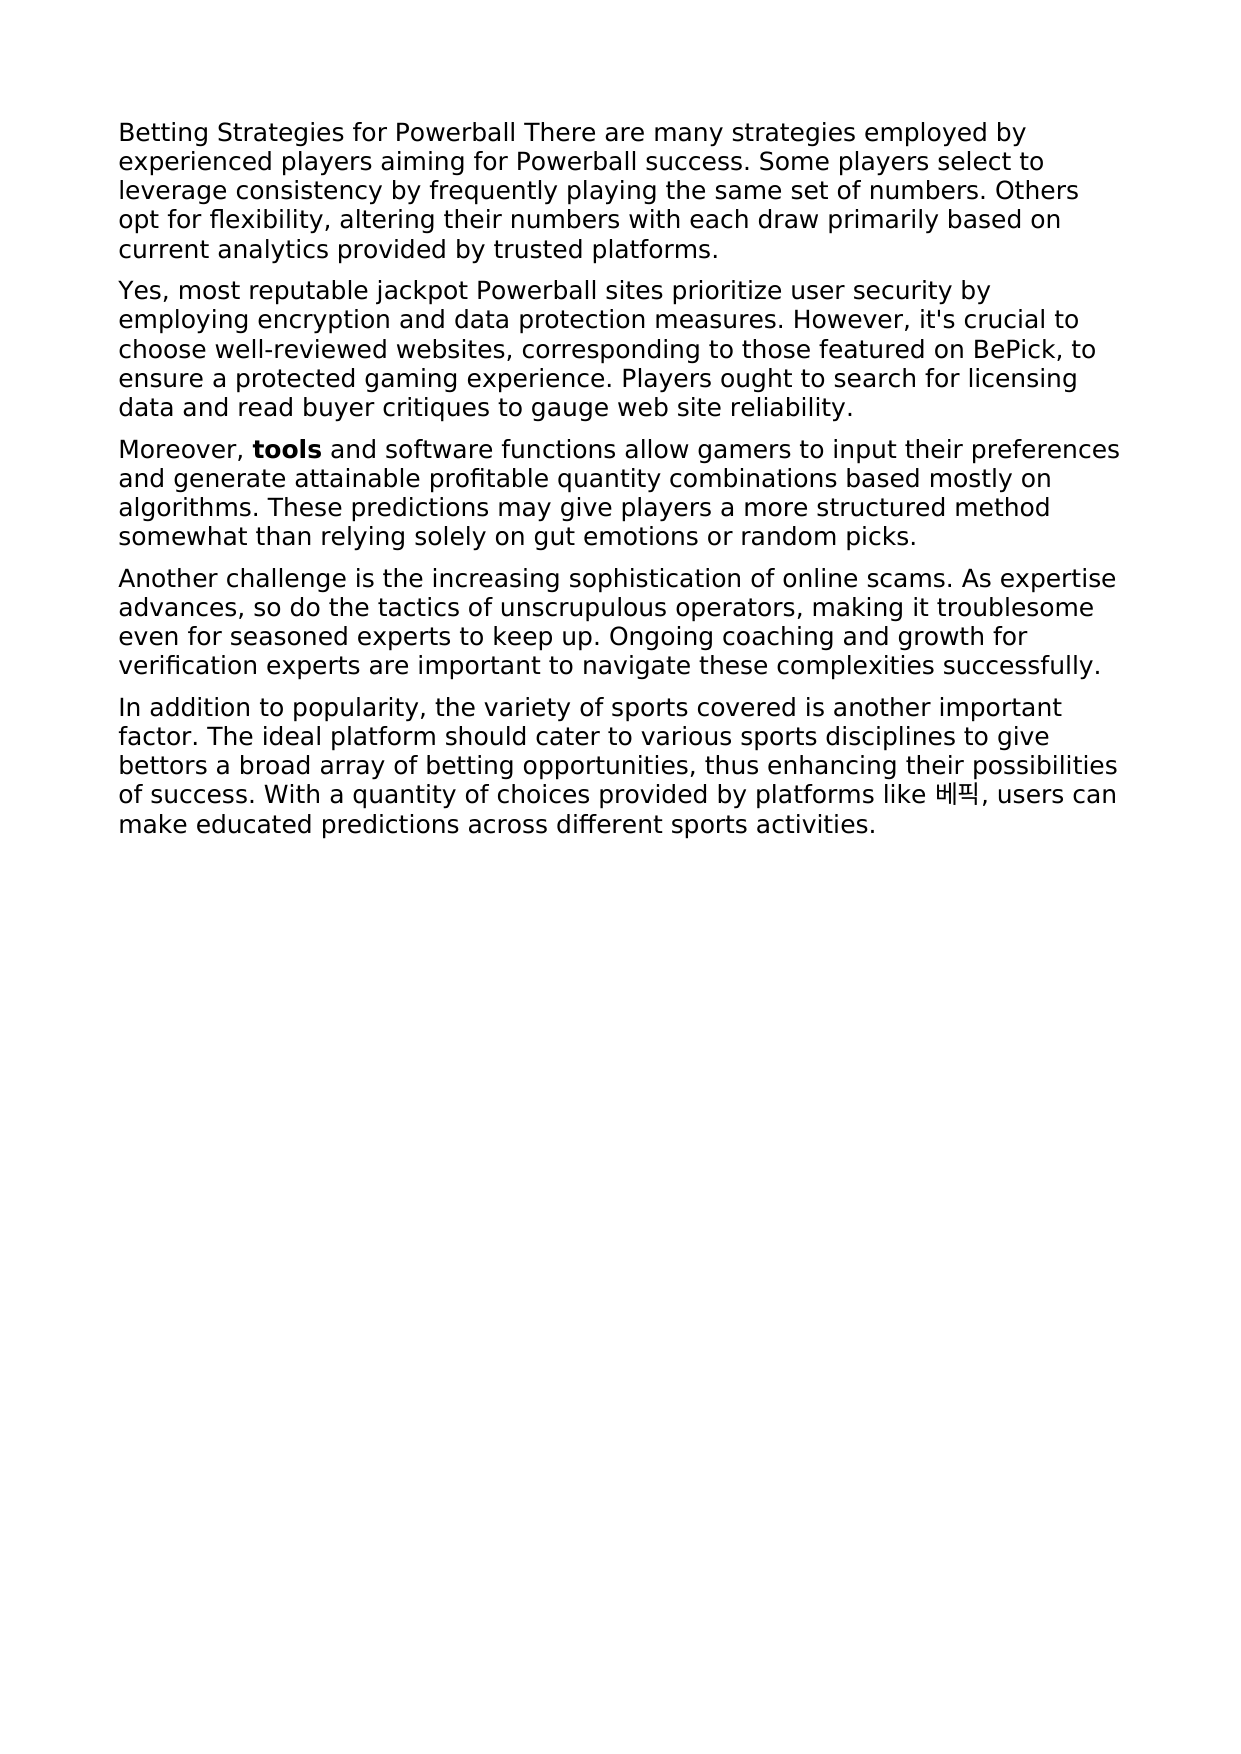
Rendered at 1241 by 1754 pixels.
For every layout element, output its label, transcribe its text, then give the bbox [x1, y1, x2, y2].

text Betting Strategies for Powerball There are many strategies employed by experienced players aiming for Powerball success. Some players select to leverage consistency by frequently playing the same set of numbers. Others opt for flexibility, altering their numbers with each draw primarily based on current analytics provided by trusted platforms. [118, 118, 1122, 264]
text In addition to popularity, the variety of sports covered is another important factor. The ideal platform should cater to various sports disciplines to give bettors a broad array of betting opportunities, thus enhancing their possibilities of success. With a quantity of choices provided by platforms like 베픽, users can make educated predictions across different sports activities. [118, 693, 1122, 839]
text Yes, most reputable jackpot Powerball sites prioritize user security by employing encryption and data protection measures. However, it's crucial to choose well-reviewed websites, corresponding to those featured on BePick, to ensure a protected gaming experience. Players ought to search for licensing data and read buyer critiques to gauge web site reliability. [118, 276, 1122, 422]
text Another challenge is the increasing sophistication of online scams. As expertise advances, so do the tactics of unscrupulous operators, making it troublesome even for seasoned experts to keep up. Ongoing coaching and growth for verification experts are important to navigate these complexities successfully. [118, 564, 1122, 681]
text Moreover, tools and software functions allow gamers to input their preferences and generate attainable profitable quantity combinations based mostly on algorithms. These predictions may give players a more structured method somewhat than relying solely on gut emotions or random picks. [118, 435, 1122, 551]
